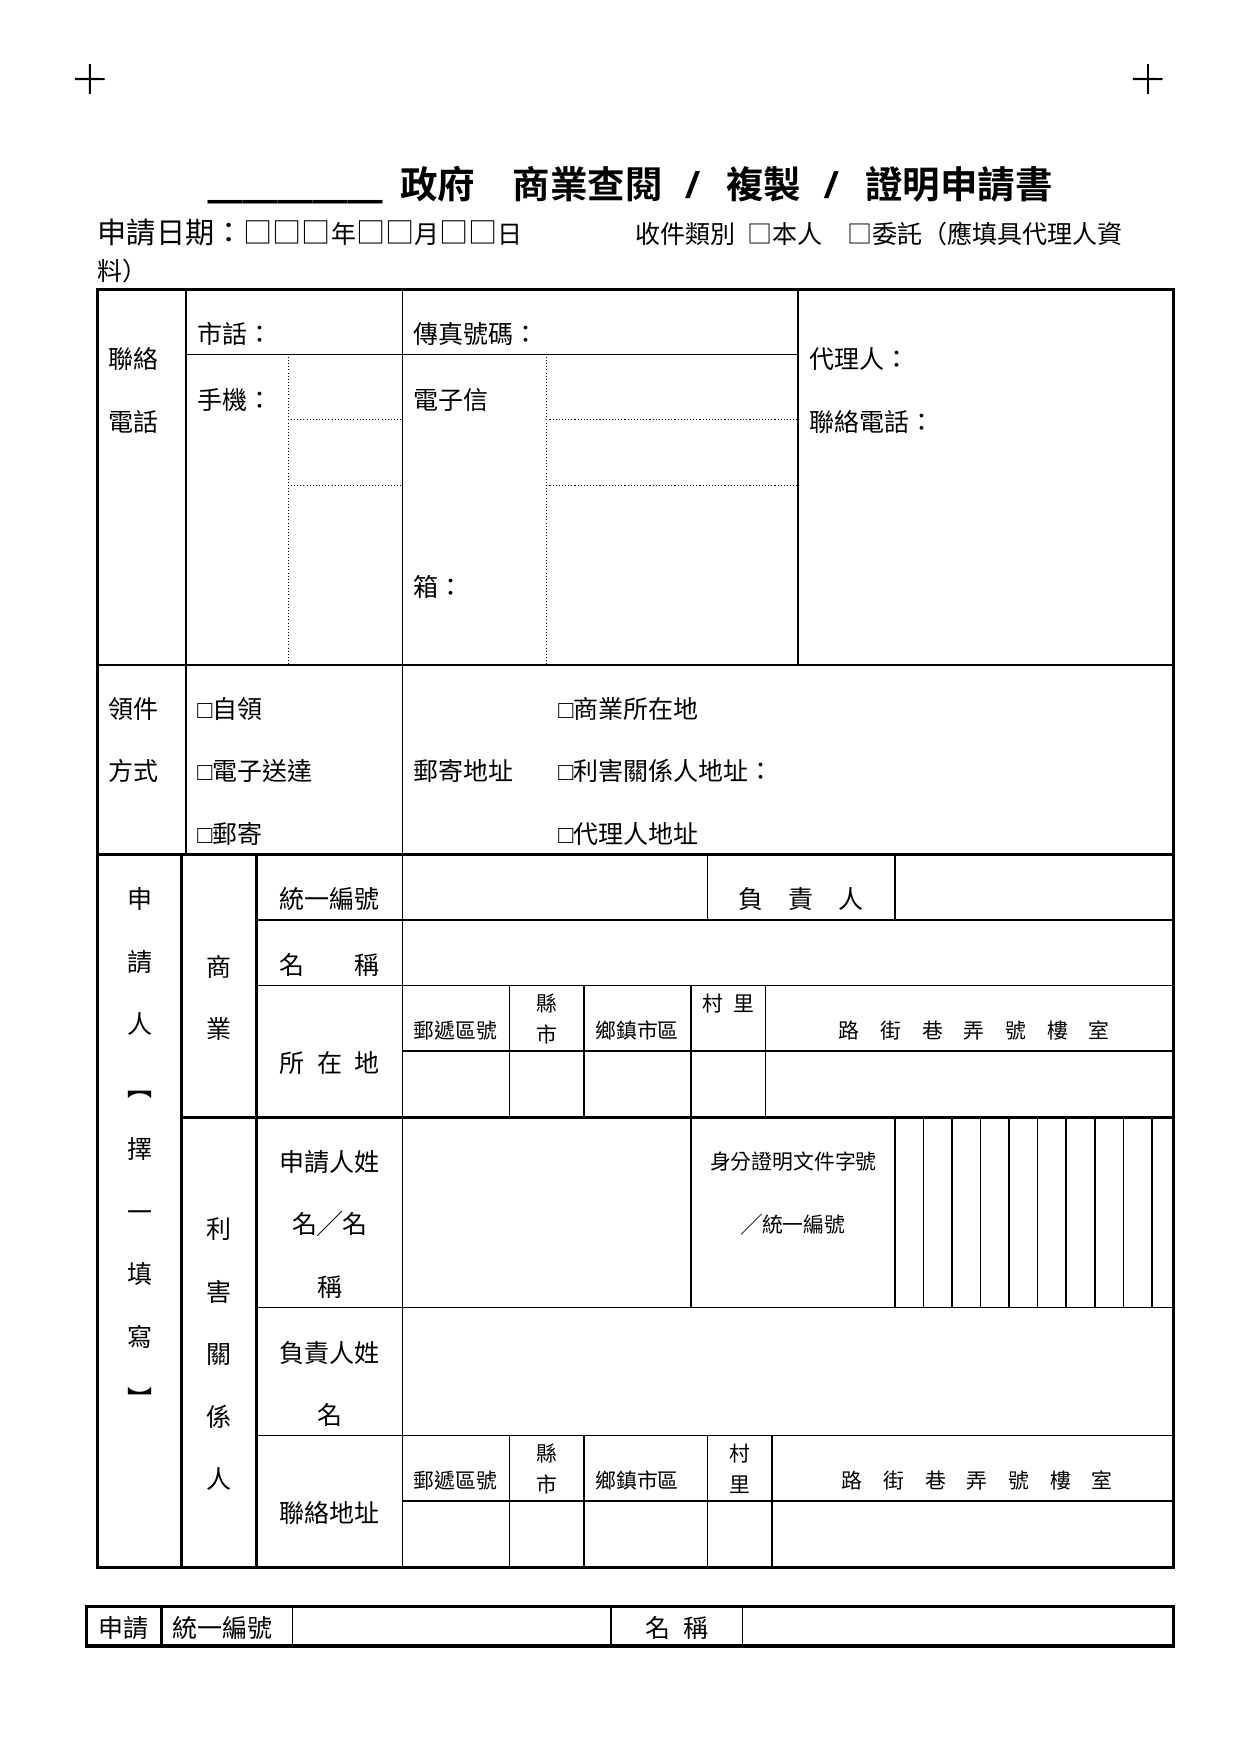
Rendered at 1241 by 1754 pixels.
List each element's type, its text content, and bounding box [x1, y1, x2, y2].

table_cell [403, 921, 1172, 984]
table_cell [1010, 1119, 1037, 1306]
table_cell [510, 1052, 583, 1116]
table_cell [766, 1052, 1172, 1116]
table_cell 聯絡地址 [258, 1436, 402, 1566]
table_cell [293, 1608, 610, 1644]
table_cell 身分證明文件字號╱統一編號 [692, 1119, 894, 1306]
table_header 聯絡電話 [99, 291, 185, 664]
table_cell [288, 419, 402, 485]
table_cell 手機： [187, 355, 288, 664]
table_cell 電子信箱： [403, 355, 547, 664]
table_cell 申請日期：□□□年□□月□□日 收件類別 □本人 □委託（應填具代理人資料） [86, 210, 1174, 288]
table_cell 郵遞區號 [403, 1436, 509, 1500]
table_cell [403, 856, 707, 919]
table_cell □商業所在地 □利害關係人地址： □代理人地址 [547, 666, 1172, 853]
table_cell 路 街 巷 弄 號 樓 室 [773, 1436, 1172, 1500]
table_cell [288, 485, 402, 664]
table_cell 所 在 地 [258, 986, 402, 1116]
table_cell [708, 1502, 771, 1566]
table_cell [1038, 1119, 1065, 1306]
table_cell [547, 485, 797, 664]
table_cell 縣 市 [510, 986, 583, 1050]
table_cell 郵寄地址 [403, 666, 547, 853]
table_cell 縣 市 [510, 1436, 583, 1500]
table_cell [896, 856, 1172, 919]
table_cell 申請人姓名╱名 稱 [258, 1119, 402, 1306]
table_cell □自領 □電子送達 □郵寄 [187, 666, 402, 853]
table_cell [1124, 1119, 1151, 1306]
table_cell [86, 288, 1174, 1605]
table_cell 鄉鎮市區 [585, 986, 690, 1050]
table_cell [403, 1052, 509, 1116]
table_cell 統一編號 [258, 856, 402, 919]
table_cell [585, 1052, 690, 1116]
table_cell [510, 1502, 583, 1566]
table_cell 申請 [88, 1608, 160, 1644]
table_cell [547, 419, 797, 485]
table_cell [585, 1502, 707, 1566]
table_cell [1096, 1119, 1123, 1306]
table_header 代理人： 聯絡電話： [799, 291, 1172, 664]
table_cell [1067, 1119, 1094, 1306]
table_cell 郵遞區號 [403, 986, 509, 1050]
table_cell [692, 1052, 765, 1116]
table_cell 統一編號 [163, 1608, 292, 1644]
table_cell 利 害 關 係 人 [183, 1119, 255, 1566]
table_cell 名 稱 [258, 921, 402, 984]
table_cell 領件方式 [99, 666, 185, 853]
table_cell 村 里 [708, 1436, 771, 1500]
table_cell [403, 1502, 509, 1566]
table_cell [743, 1608, 1172, 1644]
table_cell 負 責 人 [708, 856, 894, 919]
table_cell [547, 355, 797, 419]
table_cell 負責人姓名 [258, 1308, 402, 1434]
table_cell 鄉鎮市區 [585, 1436, 707, 1500]
table_header __________ 政府 商業查閱 / 複製 / 證明申請書 [86, 155, 1174, 209]
table_cell [953, 1119, 980, 1306]
table_cell 名 稱 [612, 1608, 742, 1644]
table_cell [981, 1119, 1008, 1306]
table_cell 路 街 巷 弄 號 樓 室 [766, 986, 1172, 1050]
table_cell 村 里 [692, 986, 765, 1050]
table_cell [773, 1502, 1172, 1566]
table_cell [896, 1119, 923, 1306]
table_cell 商 業 [183, 856, 255, 1116]
table_cell [403, 1308, 1172, 1434]
table_header 傳真號碼： [403, 291, 797, 354]
table_cell [403, 1119, 690, 1306]
table_cell [288, 355, 402, 419]
table_cell [924, 1119, 951, 1306]
table_cell [1153, 1119, 1172, 1306]
table_cell 申 請 人 ︻ 擇 一 填 寫 ︼ [99, 856, 180, 1566]
table_header 市話： [187, 291, 402, 354]
